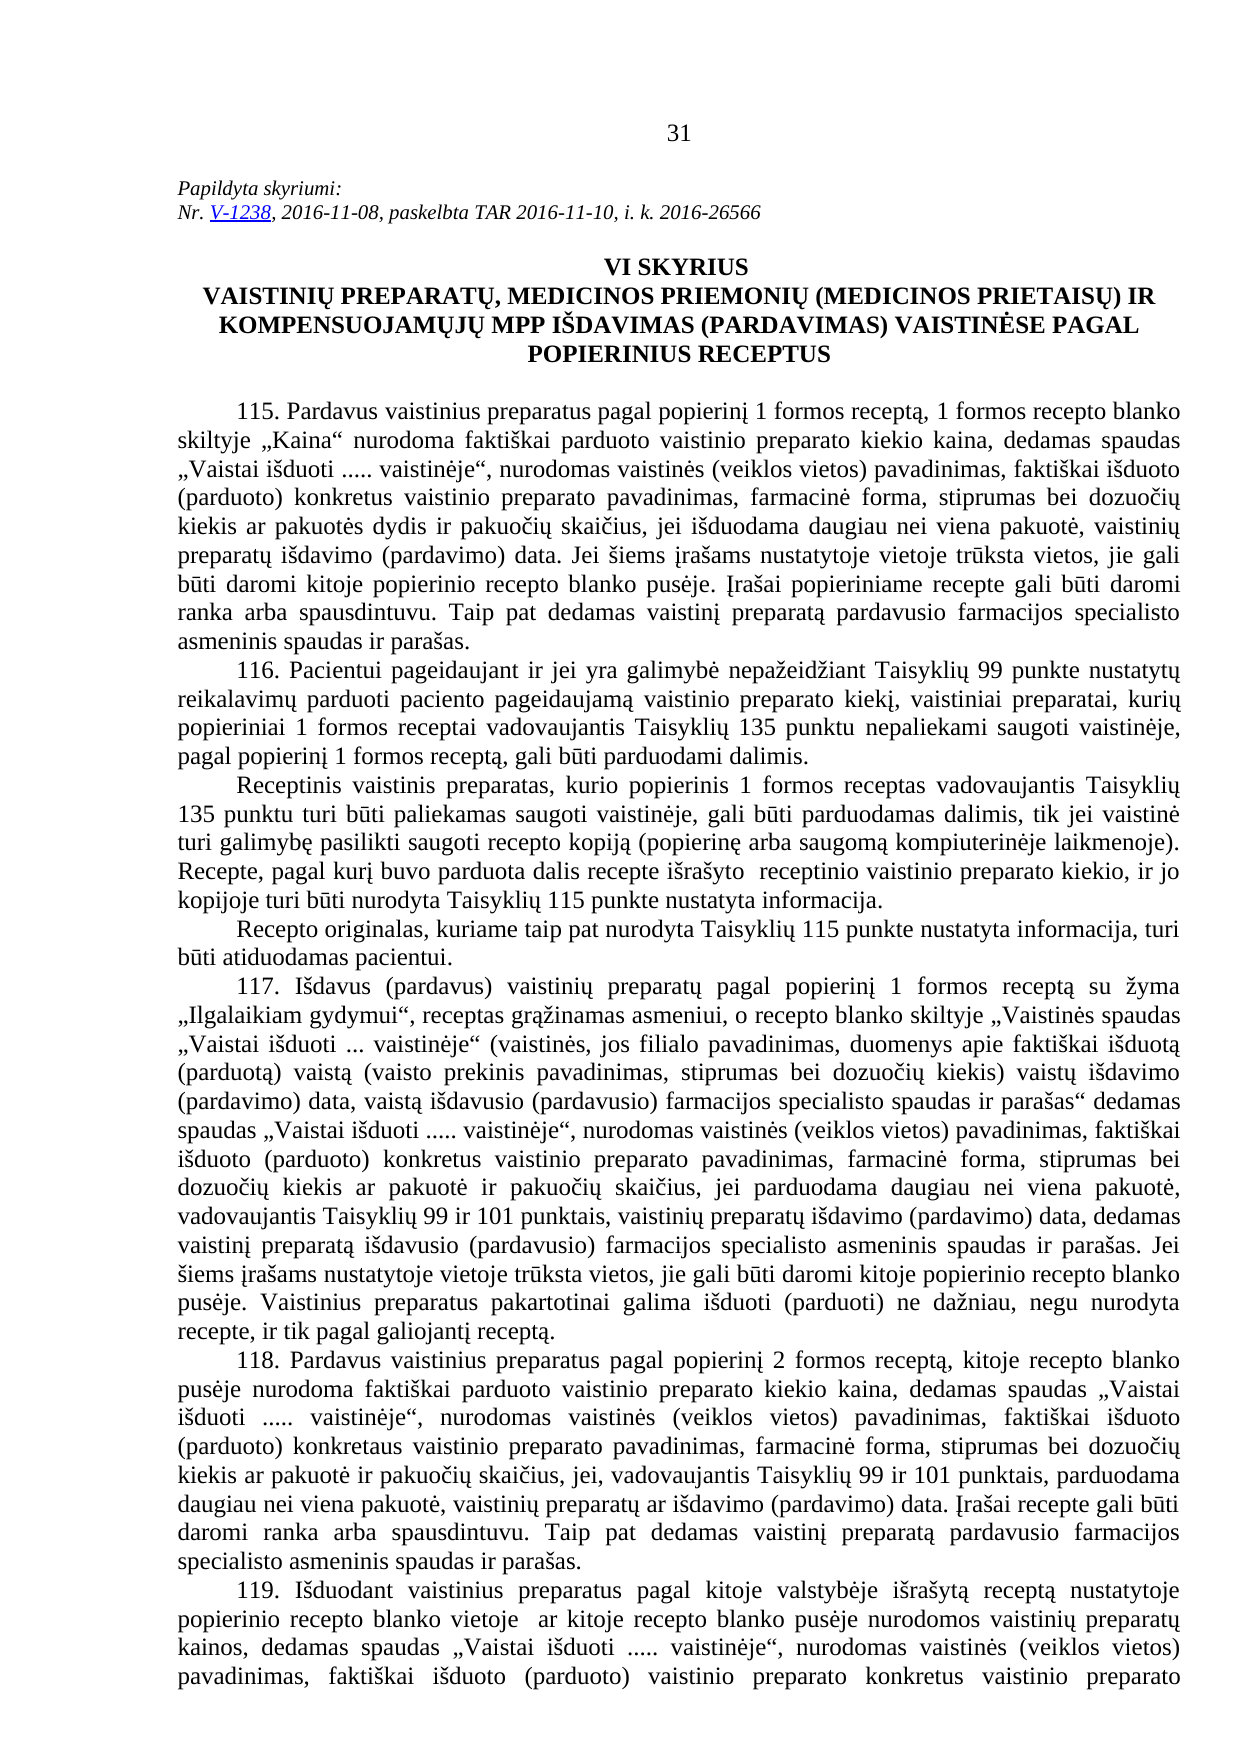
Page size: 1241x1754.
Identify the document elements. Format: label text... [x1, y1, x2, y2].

text 117. Išdavus (pardavus) vaistinių preparatų pagal popierinį 1 formos receptą su žyma „Ilgalaikiam gydymui“, receptas grąžinamas asmeniui, o recepto blanko skiltyje „Vaistinės spaudas „Vaistai išduoti ... vaistinėje“ (vaistinės, jos filialo pavadinimas, duomenys apie faktiškai išduotą (parduotą) vaistą (vaisto prekinis pavadinimas, stiprumas bei dozuočių kiekis) vaistų išdavimo (pardavimo) data, vaistą išdavusio (pardavusio) farmacijos specialisto spaudas ir parašas“ dedamas spaudas „Vaistai išduoti ..... vaistinėje“, nurodomas vaistinės (veiklos vietos) pavadinimas, faktiškai išduoto (parduoto) konkretus vaistinio preparato pavadinimas, farmacinė forma, stiprumas bei dozuočių kiekis ar pakuotė ir pakuočių skaičius, jei parduodama daugiau nei viena pakuotė, vadovaujantis Taisyklių 99 ir 101 punktais, vaistinių preparatų išdavimo (pardavimo) data, dedamas vaistinį preparatą išdavusio (pardavusio) farmacijos specialisto asmeninis spaudas ir parašas. Jei šiems įrašams nustatytoje vietoje trūksta vietos, jie gali būti daromi kitoje popierinio recepto blanko pusėje. Vaistinius preparatus pakartotinai galima išduoti (parduoti) ne dažniau, negu nurodyta recepte, ir tik pagal galiojantį receptą. [177, 971, 1181, 1345]
text 115. Pardavus vaistinius preparatus pagal popierinį 1 formos receptą, 1 formos recepto blanko skiltyje „Kaina“ nurodoma faktiškai parduoto vaistinio preparato kiekio kaina, dedamas spaudas „Vaistai išduoti ..... vaistinėje“, nurodomas vaistinės (veiklos vietos) pavadinimas, faktiškai išduoto (parduoto) konkretus vaistinio preparato pavadinimas, farmacinė forma, stiprumas bei dozuočių kiekis ar pakuotės dydis ir pakuočių skaičius, jei išduodama daugiau nei viena pakuotė, vaistinių preparatų išdavimo (pardavimo) data. Jei šiems įrašams nustatytoje vietoje trūksta vietos, jie gali būti daromi kitoje popierinio recepto blanko pusėje. Įrašai popieriniame recepte gali būti daromi ranka arba spausdintuvu. Taip pat dedamas vaistinį preparatą pardavusio farmacijos specialisto asmeninis spaudas ir parašas. [177, 396, 1181, 655]
text Receptinis vaistinis preparatas, kurio popierinis 1 formos receptas vadovaujantis Taisyklių 135 punktu turi būti paliekamas saugoti vaistinėje, gali būti parduodamas dalimis, tik jei vaistinė turi galimybę pasilikti saugoti recepto kopiją (popierinę arba saugomą kompiuterinėje laikmenoje). Recepte, pagal kurį buvo parduota dalis recepte išrašyto receptinio vaistinio preparato kiekio, ir jo kopijoje turi būti nurodyta Taisyklių 115 punkte nustatyta informacija. [177, 770, 1181, 914]
text VI SKYRIUS [177, 252, 1181, 281]
text 118. Pardavus vaistinius preparatus pagal popierinį 2 formos receptą, kitoje recepto blanko pusėje nurodoma faktiškai parduoto vaistinio preparato kiekio kaina, dedamas spaudas „Vaistai išduoti ..... vaistinėje“, nurodomas vaistinės (veiklos vietos) pavadinimas, faktiškai išduoto (parduoto) konkretaus vaistinio preparato pavadinimas, farmacinė forma, stiprumas bei dozuočių kiekis ar pakuotė ir pakuočių skaičius, jei, vadovaujantis Taisyklių 99 ir 101 punktais, parduodama daugiau nei viena pakuotė, vaistinių preparatų ar išdavimo (pardavimo) data. Įrašai recepte gali būti daromi ranka arba spausdintuvu. Taip pat dedamas vaistinį preparatą pardavusio farmacijos specialisto asmeninis spaudas ir parašas. [177, 1345, 1181, 1575]
text 119. Išduodant vaistinius preparatus pagal kitoje valstybėje išrašytą receptą nustatytoje popierinio recepto blanko vietoje ar kitoje recepto blanko pusėje nurodomos vaistinių preparatų kainos, dedamas spaudas „Vaistai išduoti ..... vaistinėje“, nurodomas vaistinės (veiklos vietos) pavadinimas, faktiškai išduoto (parduoto) vaistinio preparato konkretus vaistinio preparato [177, 1575, 1181, 1690]
text 116. Pacientui pageidaujant ir jei yra galimybė nepažeidžiant Taisyklių 99 punkte nustatytų reikalavimų parduoti paciento pageidaujamą vaistinio preparato kiekį, vaistiniai preparatai, kurių popieriniai 1 formos receptai vadovaujantis Taisyklių 135 punktu nepaliekami saugoti vaistinėje, pagal popierinį 1 formos receptą, gali būti parduodami dalimis. [177, 655, 1181, 770]
text Nr. V-1238, 2016-11-08, paskelbta TAR 2016-11-10, i. k. 2016-26566 [177, 200, 1181, 224]
text Recepto originalas, kuriame taip pat nurodyta Taisyklių 115 punkte nustatyta informacija, turi būti atiduodamas pacientui. [177, 914, 1181, 971]
text Papildyta skyriumi: [177, 176, 1181, 200]
text VAISTINIŲ PREPARATŲ, MEDICINOS PRIEMONIŲ (MEDICINOS PRIETAISŲ) IR KOMPENSUOJAMŲJŲ MPP IŠDAVIMAS (PARDAVIMAS) VAISTINĖSE PAGAL POPIERINIUS RECEPTUS [177, 281, 1181, 367]
